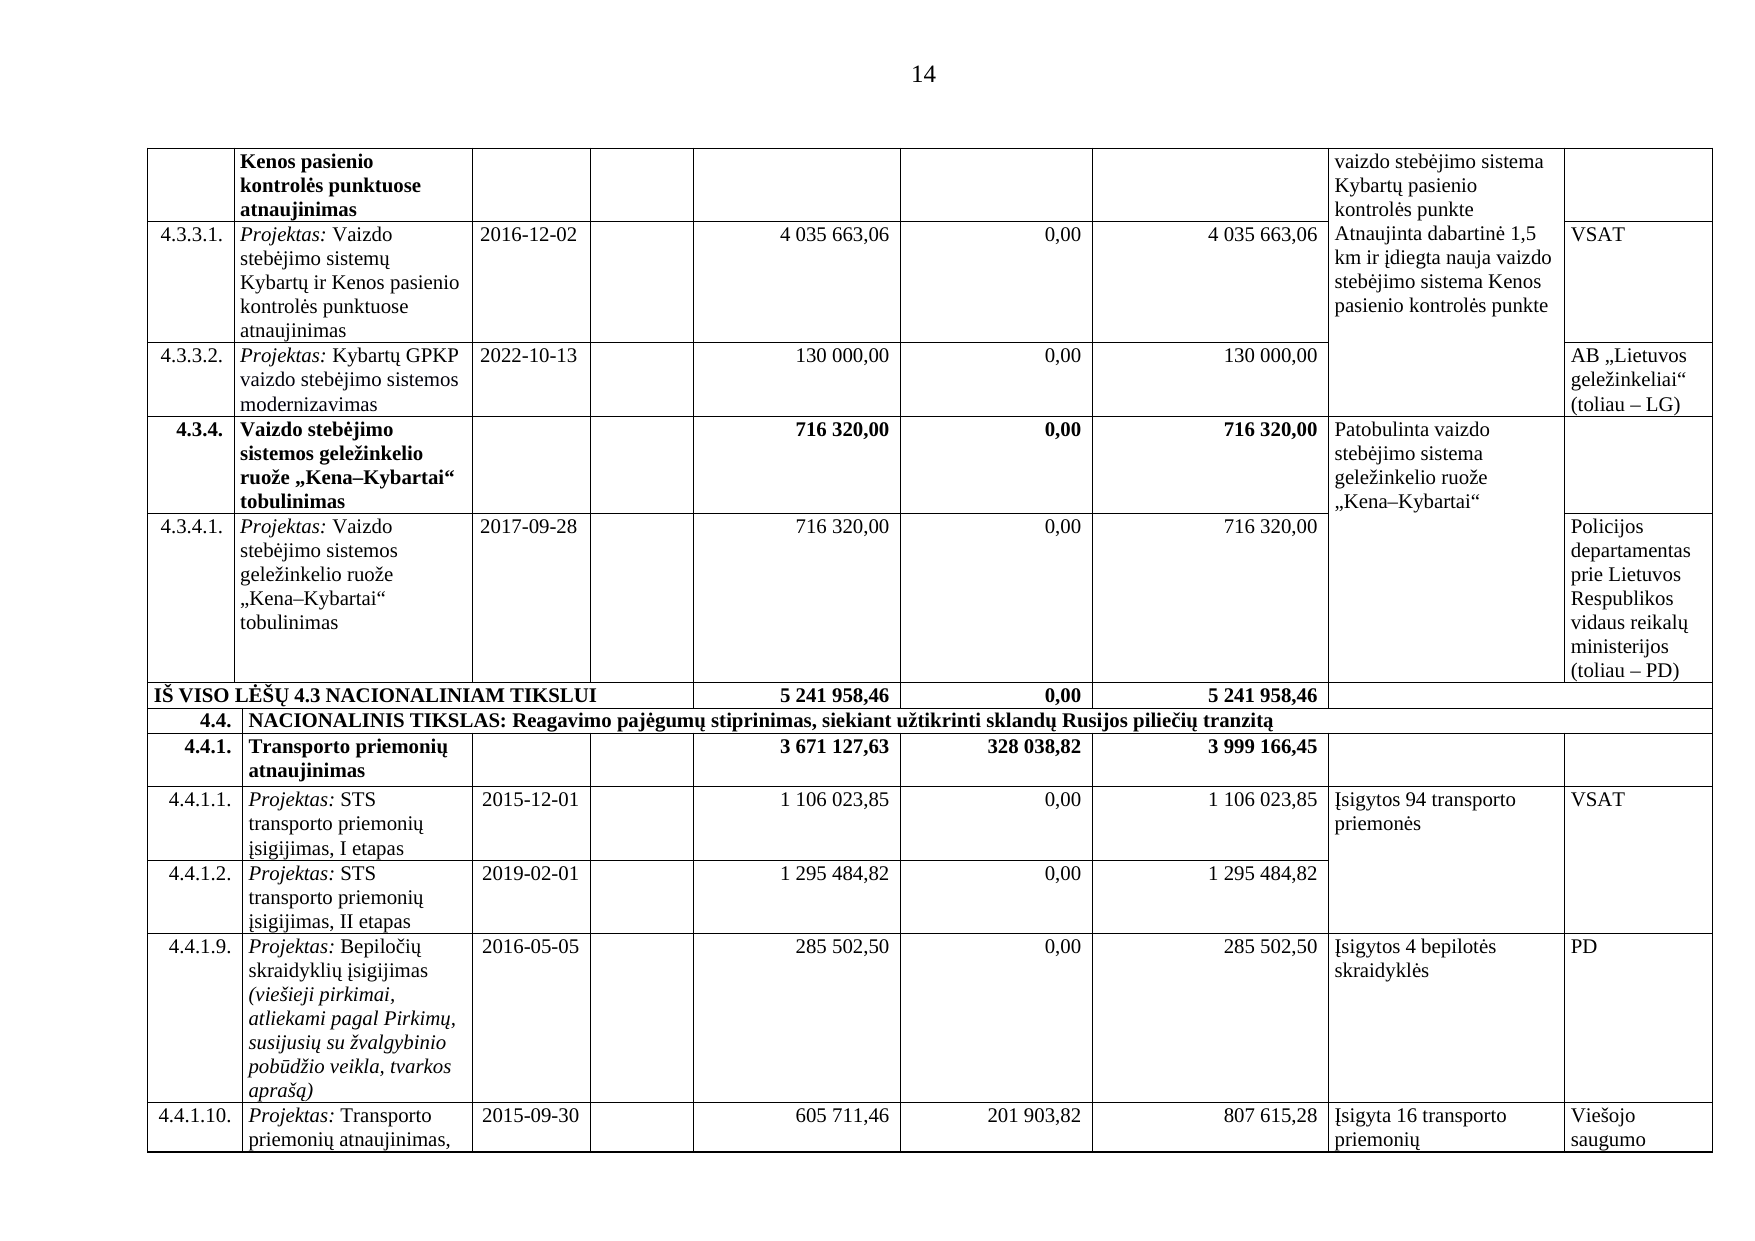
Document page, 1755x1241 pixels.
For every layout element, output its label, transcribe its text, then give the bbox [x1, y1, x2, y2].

table_cell [1329, 734, 1564, 786]
table_cell Patobulinta vaizdo stebėjimo sistema geležinkelio ruože „Kena–Kybartai“ [1329, 417, 1564, 682]
table_cell 3 671 127,63 [694, 734, 900, 786]
table_cell 4.4.1. [148, 734, 242, 786]
table_cell 716 320,00 [694, 417, 900, 513]
table_cell IŠ VISO LĖŠŲ 4.3 NACIONALINIAM TIKSLUI [148, 683, 693, 707]
table_cell 4.3.4.1. [148, 514, 234, 682]
table_cell Projektas: Bepiločių skraidyklių įsigijimas (viešieji pirkimai, atliekami pagal Pirkimų, susijusių su žvalgybinio pobūdžio veikla, tvarkos aprašą) [243, 934, 472, 1102]
table_cell 5 241 958,46 [1093, 683, 1328, 707]
table_cell Viešojo saugumo [1565, 1103, 1712, 1151]
table_cell Vaizdo stebėjimo sistemos geležinkelio ruože „Kena–Kybartai“ tobulinimas [235, 417, 472, 513]
table_cell 285 502,50 [694, 934, 900, 1102]
table_cell 0,00 [901, 934, 1092, 1102]
table_cell 0,00 [901, 222, 1092, 342]
table_cell 807 615,28 [1093, 1103, 1328, 1151]
table_cell Policijos departamentas prie Lietuvos Respublikos vidaus reikalų ministerijos (toliau – PD) [1565, 514, 1712, 682]
table_cell Transporto priemonių atnaujinimas [243, 734, 472, 786]
table_cell Projektas: Kybartų GPKP vaizdo stebėjimo sistemos modernizavimas [235, 343, 472, 416]
table_cell 4.4. [148, 709, 242, 732]
table_cell [591, 514, 693, 682]
table_cell 1 295 484,82 [1093, 861, 1328, 933]
table_cell 716 320,00 [1093, 417, 1328, 513]
table_cell 328 038,82 [901, 734, 1092, 786]
table_cell 4 035 663,06 [694, 222, 900, 342]
table_cell 716 320,00 [1093, 514, 1328, 682]
table_cell Projektas: Vaizdo stebėjimo sistemos geležinkelio ruože „Kena–Kybartai“ tobulinimas [235, 514, 472, 682]
table_cell [591, 417, 693, 513]
table_cell [1565, 734, 1712, 786]
table_cell 4.4.1.2. [148, 861, 242, 933]
table_cell [694, 149, 900, 221]
table_cell AB „Lietuvos geležinkeliai“ (toliau – LG) [1565, 343, 1712, 416]
table_cell [591, 343, 693, 416]
table_cell 0,00 [901, 861, 1092, 933]
table_cell 5 241 958,46 [694, 683, 900, 707]
table_cell 2015-09-30 [473, 1103, 590, 1151]
table_cell 0,00 [901, 417, 1092, 513]
table_cell VSAT [1565, 787, 1712, 933]
table_cell [591, 787, 693, 859]
table_cell [1329, 683, 1712, 707]
table_cell 0,00 [901, 514, 1092, 682]
table_cell 0,00 [901, 683, 1092, 707]
table_cell Projektas: STS transporto priemonių įsigijimas, I etapas [243, 787, 472, 859]
table_cell 285 502,50 [1093, 934, 1328, 1102]
table_cell Projektas: Transporto priemonių atnaujinimas, [243, 1103, 472, 1151]
table_cell 716 320,00 [694, 514, 900, 682]
table_cell [473, 417, 590, 513]
table_cell VSAT [1565, 222, 1712, 342]
table_cell [473, 734, 590, 786]
table_cell Kenos pasienio kontrolės punktuose atnaujinimas [235, 149, 472, 221]
table_cell [901, 149, 1092, 221]
table_cell Įsigytos 94 transporto priemonės [1329, 787, 1564, 933]
table_cell PD [1565, 934, 1712, 1102]
table_cell 1 295 484,82 [694, 861, 900, 933]
table_cell Projektas: STS transporto priemonių įsigijimas, II etapas [243, 861, 472, 933]
table_cell 2022-10-13 [473, 343, 590, 416]
table_cell [591, 1103, 693, 1151]
table_cell [1093, 149, 1328, 221]
table_cell 130 000,00 [1093, 343, 1328, 416]
table_cell 4.4.1.9. [148, 934, 242, 1102]
table_cell 2016-05-05 [473, 934, 590, 1102]
table_cell 1 106 023,85 [694, 787, 900, 859]
table_cell 2015-12-01 [473, 787, 590, 859]
table_cell 4.3.3.1. [148, 222, 234, 342]
table_cell Projektas: Vaizdo stebėjimo sistemų Kybartų ir Kenos pasienio kontrolės punktuose atnaujinimas [235, 222, 472, 342]
table_cell 4.4.1.10. [148, 1103, 242, 1151]
table_cell 0,00 [901, 787, 1092, 859]
table_cell 4.3.4. [148, 417, 234, 513]
table_cell [591, 934, 693, 1102]
table_cell [591, 861, 693, 933]
table_cell [473, 149, 590, 221]
table_cell 0,00 [901, 343, 1092, 416]
table_cell 4.4.1.1. [148, 787, 242, 859]
table_cell NACIONALINIS TIKSLAS: Reagavimo pajėgumų stiprinimas, siekiant užtikrinti sklandų Rusijos piliečių tranzitą [243, 709, 1712, 732]
table_cell [591, 222, 693, 342]
table_cell 201 903,82 [901, 1103, 1092, 1151]
table_cell [591, 149, 693, 221]
table_cell [148, 149, 234, 221]
table_cell Įsigytos 4 bepilotės skraidyklės [1329, 934, 1564, 1102]
table_cell 2019-02-01 [473, 861, 590, 933]
table_cell [1565, 149, 1712, 221]
table_cell vaizdo stebėjimo sistema Kybartų pasienio kontrolės punkte Atnaujinta dabartinė 1,5 km ir įdiegta nauja vaizdo stebėjimo sistema Kenos pasienio kontrolės punkte [1329, 149, 1564, 416]
table_cell 4 035 663,06 [1093, 222, 1328, 342]
table_cell 2017-09-28 [473, 514, 590, 682]
table_cell [591, 734, 693, 786]
table_cell 3 999 166,45 [1093, 734, 1328, 786]
table_cell 1 106 023,85 [1093, 787, 1328, 859]
table_cell Įsigyta 16 transporto priemonių [1329, 1103, 1564, 1151]
table_cell 4.3.3.2. [148, 343, 234, 416]
table_cell 2016-12-02 [473, 222, 590, 342]
table_cell 130 000,00 [694, 343, 900, 416]
table_cell 605 711,46 [694, 1103, 900, 1151]
table_cell [1565, 417, 1712, 513]
